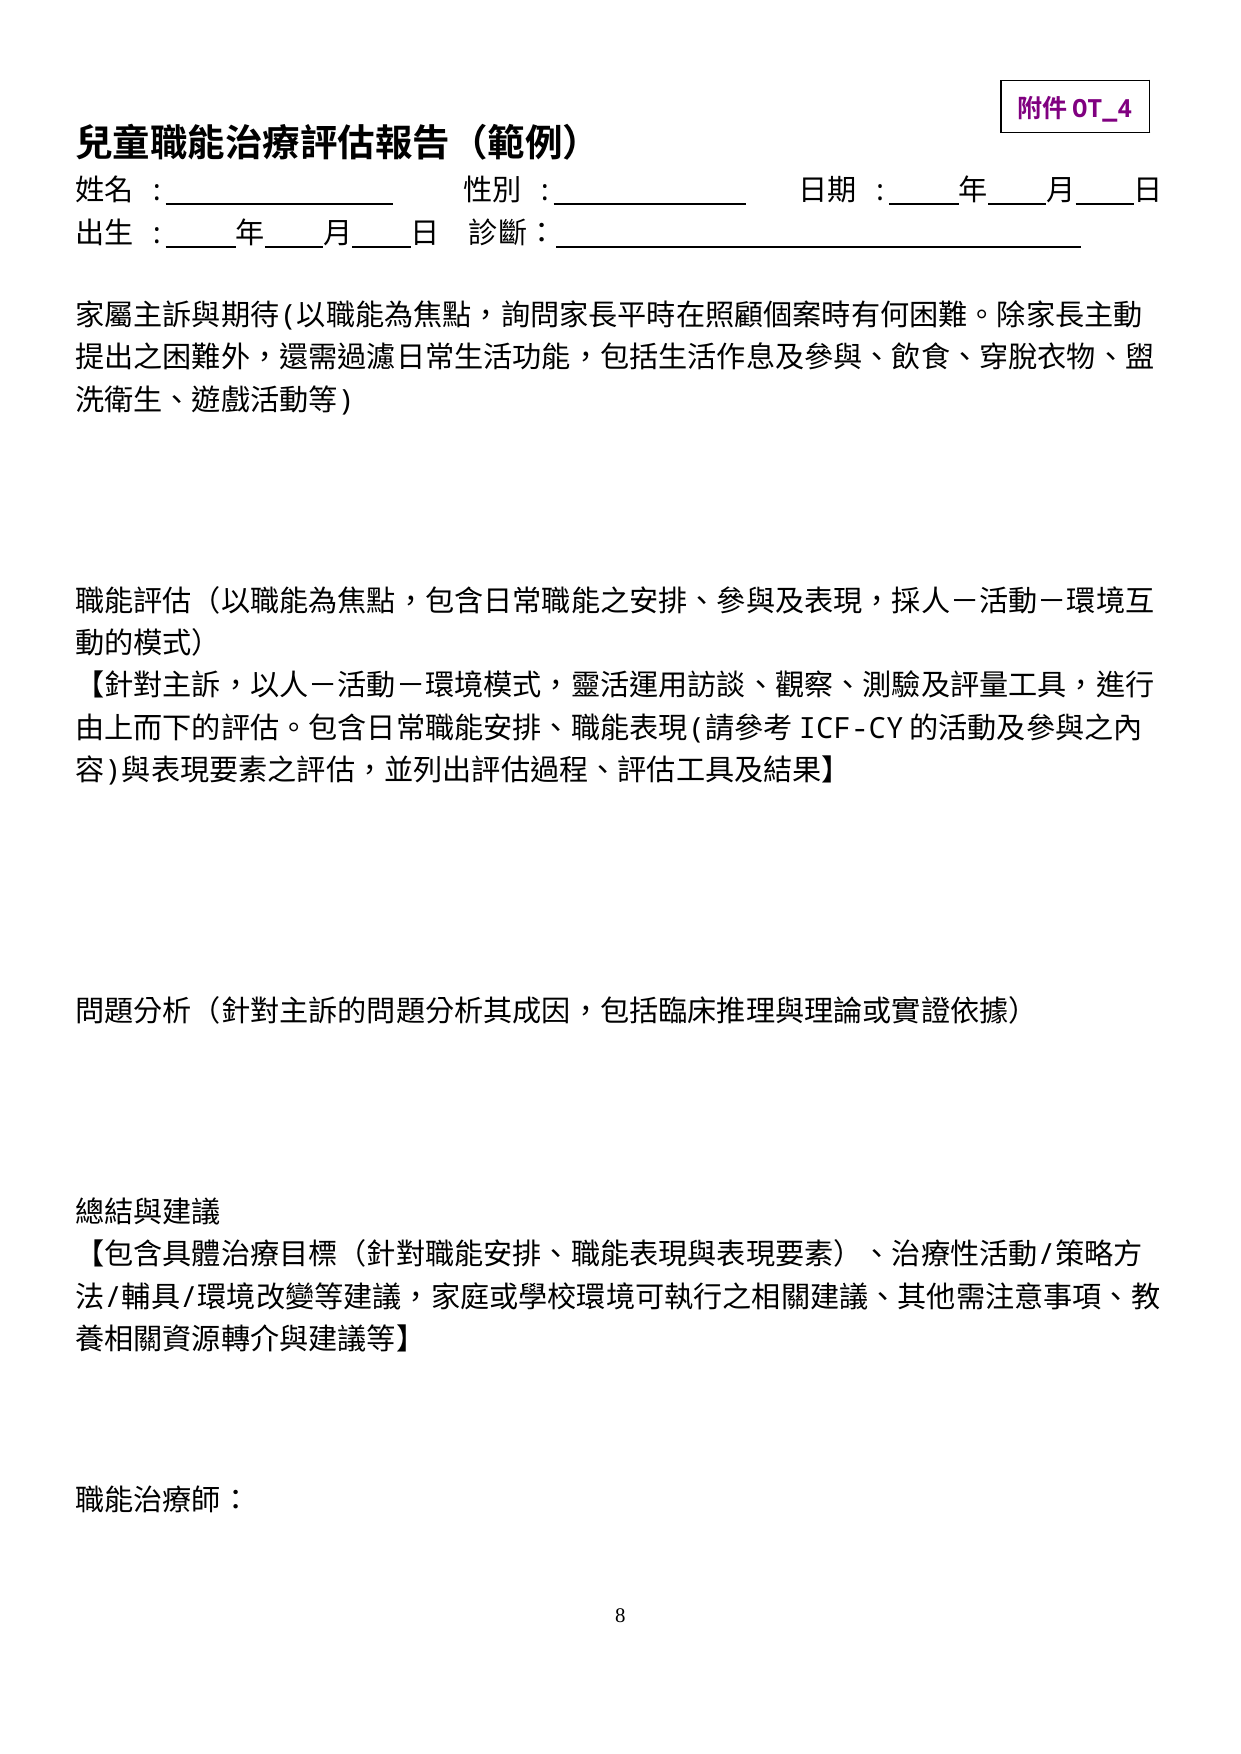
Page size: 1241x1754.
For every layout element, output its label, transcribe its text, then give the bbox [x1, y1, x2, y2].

text 【針對主訴，以人－活動－環境模式，靈活運用訪談、觀察、測驗及評量工具，進行由上而下的評估。包含日常職能安排、職能表現(請參考ICF-CY的活動及參與之內容)與表現要素之評估，並列出評估過程、評估工具及結果】 [75, 662, 1165, 789]
text 家屬主訴與期待(以職能為焦點，詢問家長平時在照顧個案時有何困難。除家長主動提出之困難外，還需過濾日常生活功能，包括生活作息及參與、飲食、穿脫衣物、盥洗衛生、遊戲活動等) [75, 291, 1165, 418]
text 職能治療師： [75, 1477, 1165, 1519]
text 出生 : 年 月 日 診斷： [75, 209, 1165, 252]
text 姓名 : 性別 : 日期 : 年 月 日 [75, 167, 1165, 209]
subtitle 兒童職能治療評估報告（範例） [1002, 81, 1149, 132]
text 職能評估（以職能為焦點，包含日常職能之安排、參與及表現，採人－活動－環境互動的模式） [75, 577, 1165, 662]
text 問題分析（針對主訴的問題分析其成因，包括臨床推理與理論或實證依據） [75, 987, 1165, 1030]
text 總結與建議 [75, 1188, 1165, 1231]
text 【包含具體治療目標（針對職能安排、職能表現與表現要素）、治療性活動/策略方法/輔具/環境改變等建議，家庭或學校環境可執行之相關建議、其他需注意事項、教養相關資源轉介與建議等】 [75, 1231, 1165, 1358]
text 附件OT_4 [1017, 88, 1134, 124]
subtitle 兒童職能治療評估報告（範例） [75, 113, 1165, 167]
